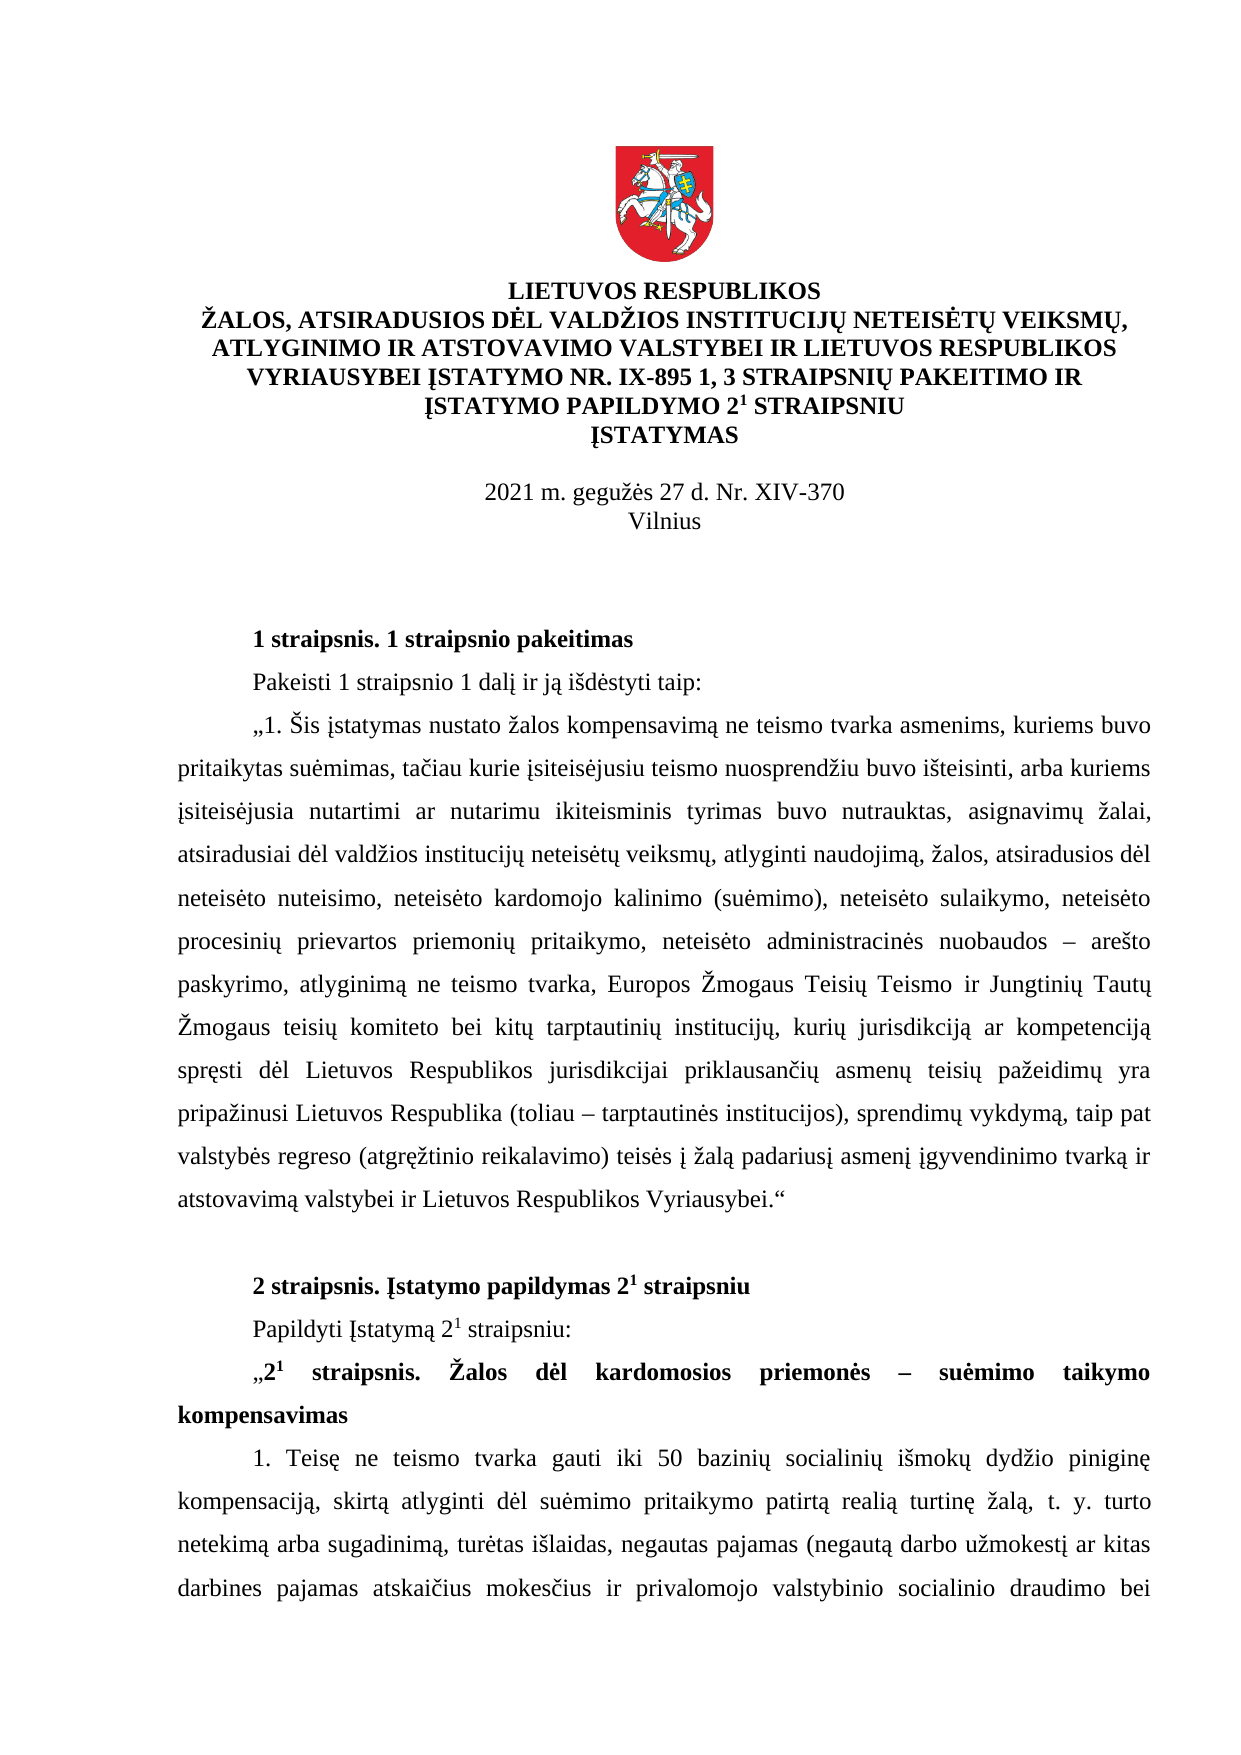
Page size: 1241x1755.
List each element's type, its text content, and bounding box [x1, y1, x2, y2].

text 2 straipsnis. Įstatymo papildymas 21 straipsniu [177, 1271, 1152, 1299]
text 2021 m. gegužės 27 d. Nr. XIV-370 [177, 477, 1152, 506]
text Vilnius [177, 506, 1152, 535]
text Pakeisti 1 straipsnio 1 dalį ir ją išdėstyti taip: [177, 667, 1152, 696]
text ĮSTATYMAS [177, 420, 1152, 448]
text „21 straipsnis. Žalos dėl kardomosios priemonės – suėmimo taikymo kompensavimas [177, 1357, 1152, 1429]
text „1. Šis įstatymas nustato žalos kompensavimą ne teismo tvarka asmenims, kuriems buvo pritaikytas suėmimas, tačiau kurie įsiteisėjusiu teismo nuosprendžiu buvo išteisinti, arba kuriems įsiteisėjusia nutartimi ar nutarimu ikiteisminis tyrimas buvo nutrauktas, asignavimų žalai, atsiradusiai dėl valdžios institucijų neteisėtų veiksmų, atlyginti naudojimą, žalos, atsiradusios dėl neteisėto nuteisimo, neteisėto kardomojo kalinimo (suėmimo), neteisėto sulaikymo, neteisėto procesinių prievartos priemonių pritaikymo, neteisėto administracinės nuobaudos – arešto paskyrimo, atlyginimą ne teismo tvarka, Europos Žmogaus Teisių Teismo ir Jungtinių Tautų Žmogaus teisių komiteto bei kitų tarptautinių institucijų, kurių jurisdikciją ar kompetenciją spręsti dėl Lietuvos Respublikos jurisdikcijai priklausančių asmenų teisių pažeidimų yra pripažinusi Lietuvos Respublika (toliau – tarptautinės institucijos), sprendimų vykdymą, taip pat valstybės regreso (atgręžtinio reikalavimo) teisės į žalą padariusį asmenį įgyvendinimo tvarką ir atstovavimą valstybei ir Lietuvos Respublikos Vyriausybei.“ [177, 710, 1152, 1213]
text Papildyti Įstatymą 21 straipsniu: [177, 1314, 1152, 1343]
text 1. Teisę ne teismo tvarka gauti iki 50 bazinių socialinių išmokų dydžio piniginę kompensaciją, skirtą atlyginti dėl suėmimo pritaikymo patirtą realią turtinę žalą, t. y. turto netekimą arba sugadinimą, turėtas išlaidas, negautas pajamas (negautą darbo užmokestį ar kitas darbines pajamas atskaičius mokesčius ir privalomojo valstybinio socialinio draudimo bei [177, 1443, 1152, 1601]
text ŽALOS, ATSIRADUSIOS DĖL VALDŽIOS INSTITUCIJŲ NETEISĖTŲ VEIKSMŲ, ATLYGINIMO IR ATSTOVAVIMO VALSTYBEI IR LIETUVOS RESPUBLIKOS VYRIAUSYBEI ĮSTATYMO NR. IX-895 1, 3 STRAIPSNIŲ PAKEITIMO IR ĮSTATYMO PAPILDYMO 21 STRAIPSNIU [177, 305, 1152, 420]
text 1 straipsnis. 1 straipsnio pakeitimas [177, 624, 1152, 653]
text LIETUVOS RESPUBLIKOS [177, 276, 1152, 305]
